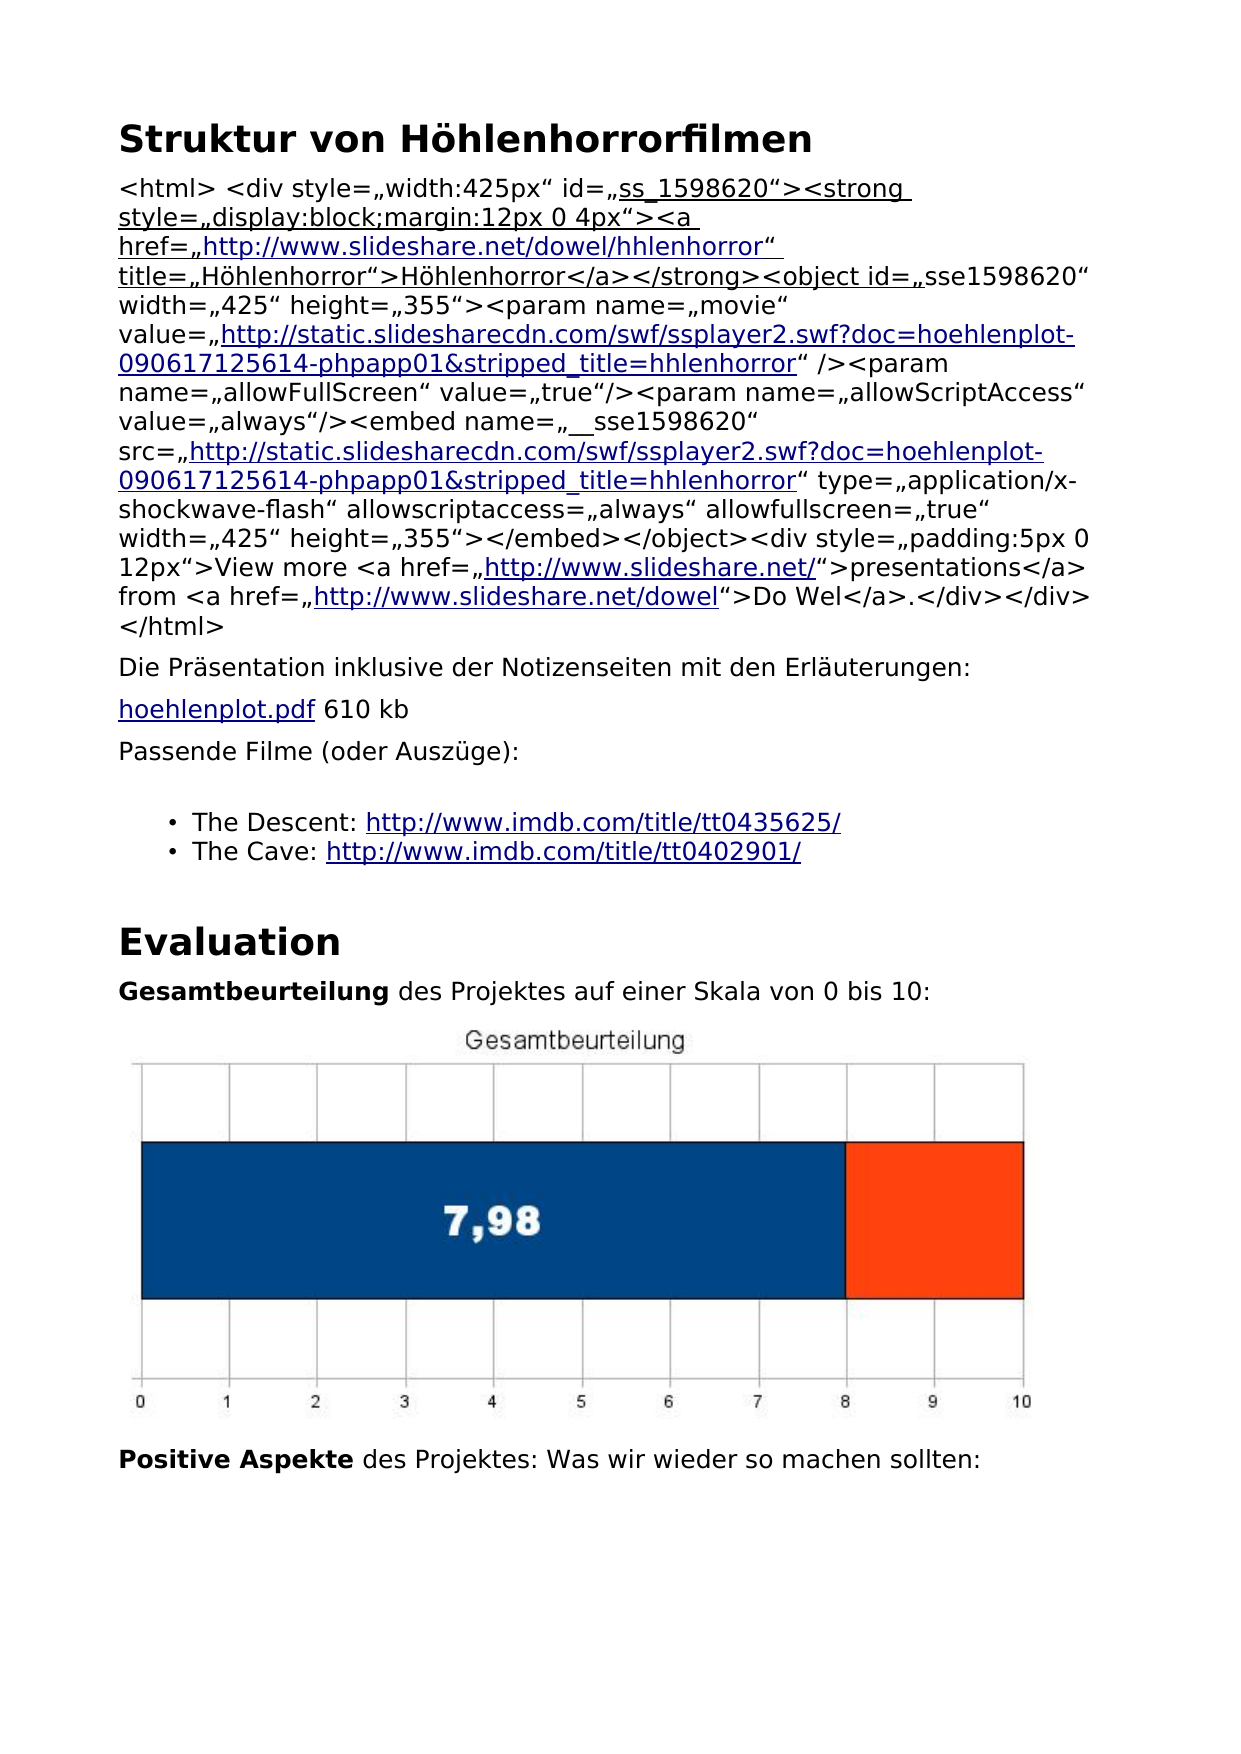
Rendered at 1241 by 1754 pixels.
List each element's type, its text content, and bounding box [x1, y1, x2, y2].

picture [118, 1018, 1034, 1433]
subtitle Struktur von Höhlenhorrorfilmen [118, 118, 1122, 162]
text Positive Aspekte des Projektes: Was wir wieder so machen sollten: [118, 1445, 1122, 1474]
text <html> <div style=„width:425px“ id=„ss_1598620“><strong style=„display:block;margin:12px 0 4px“><a href=„http://www.slideshare.net/dowel/hhlenhorror“ title=„Höhlenhorror“>Höhlenhorror</a></strong><object id=„sse1598620“ width=„425“ height=„355“><param name=„movie“ value=„http://static.slidesharecdn.com/swf/ssplayer2.swf?doc=hoehlenplot-090617125614-phpapp01&stripped_title=hhlenhorror“ /><param name=„allowFullScreen“ value=„true“/><param name=„allowScriptAccess“ value=„always“/><embed name=„__sse1598620“ src=„http://static.slidesharecdn.com/swf/ssplayer2.swf?doc=hoehlenplot-090617125614-phpapp01&stripped_title=hhlenhorror“ type=„application/x-shockwave-flash“ allowscriptaccess=„always“ allowfullscreen=„true“ width=„425“ height=„355“></embed></object><div style=„padding:5px 0 12px“>View more <a href=„http://www.slideshare.net/“>presentations</a> from <a href=„http://www.slideshare.net/dowel“>Do Wel</a>.</div></div> </html> [118, 174, 1122, 641]
list The Descent: http://www.imdb.com/title/tt0435625/ [177, 808, 1122, 837]
list The Cave: http://www.imdb.com/title/tt0402901/ [177, 837, 1122, 866]
subtitle Evaluation [118, 921, 1122, 964]
text hoehlenplot.pdf 610 kb [118, 695, 1122, 724]
text Gesamtbeurteilung des Projektes auf einer Skala von 0 bis 10: [118, 977, 1122, 1006]
text Passende Filme (oder Auszüge): [118, 737, 1122, 766]
text Die Präsentation inklusive der Notizenseiten mit den Erläuterungen: [118, 653, 1122, 683]
